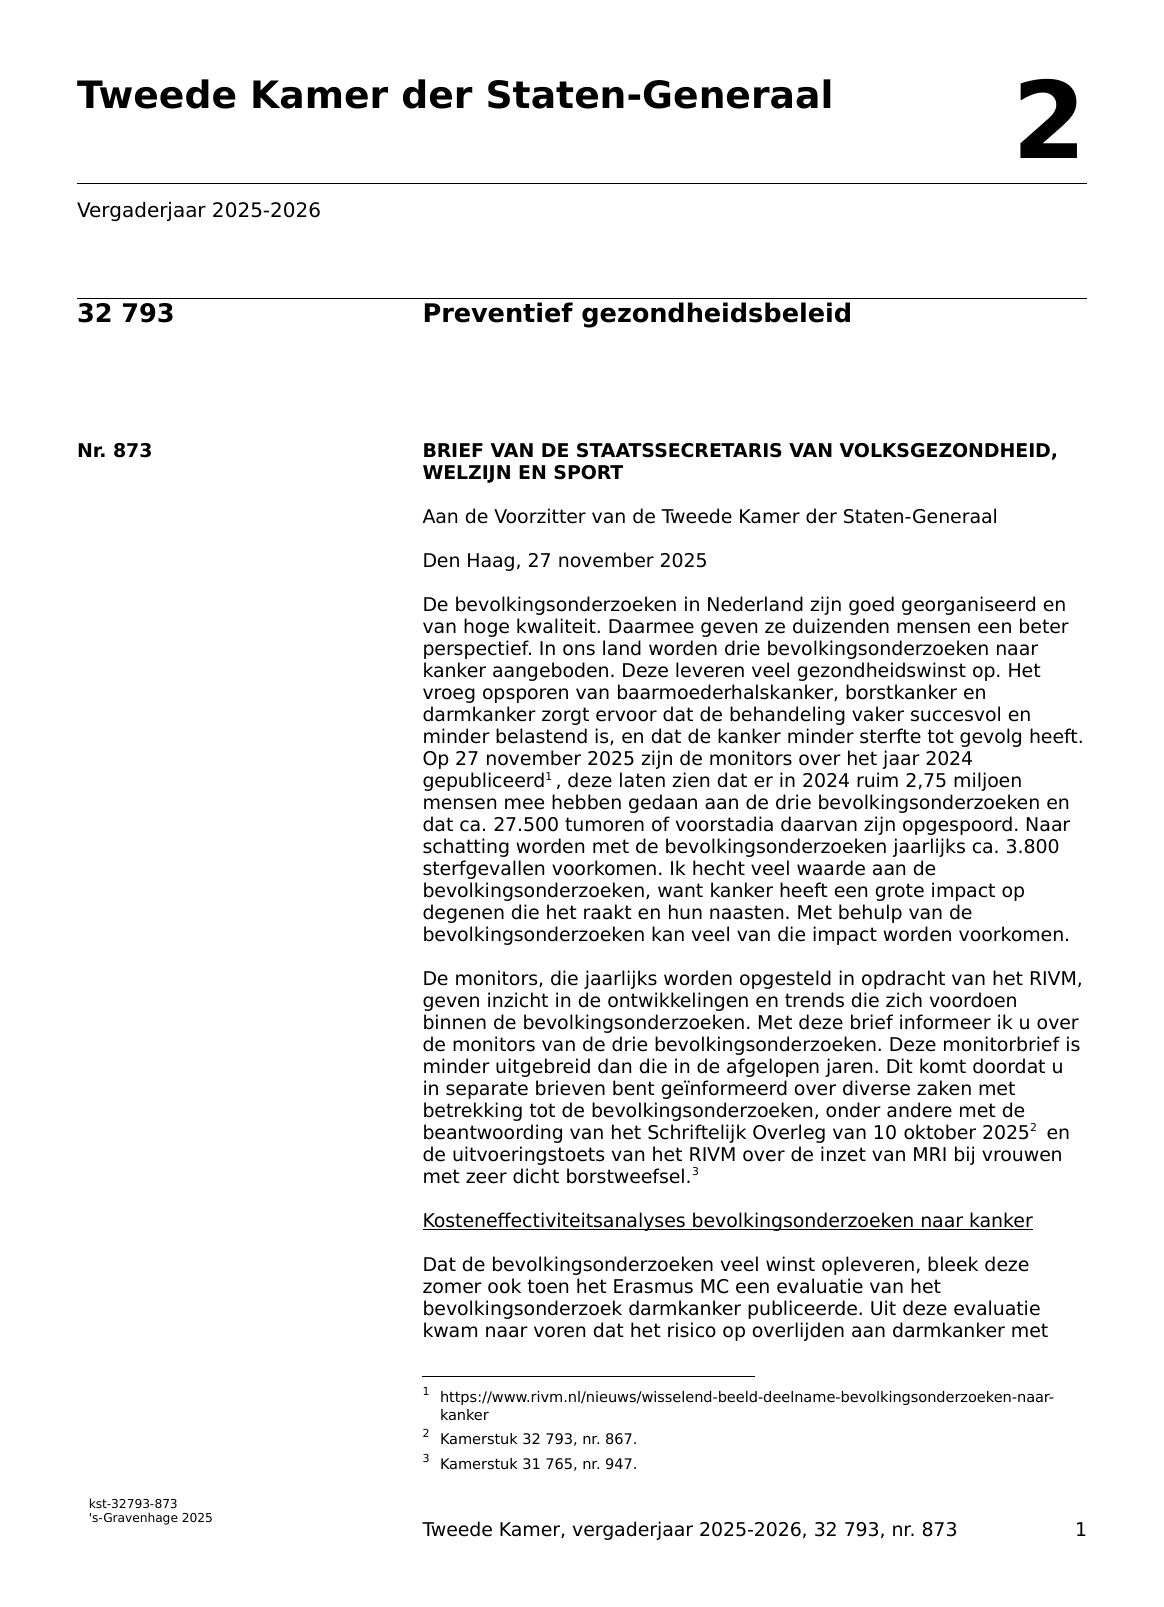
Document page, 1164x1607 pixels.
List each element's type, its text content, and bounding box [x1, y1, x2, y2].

subtitle Kosteneffectiviteitsanalyses bevolkingsonderzoeken naar kanker [422, 1210, 1087, 1232]
text Aan de Voorzitter van de Tweede Kamer der Staten-Generaal [422, 506, 1087, 528]
text kst-32793-873 [88, 1497, 323, 1511]
text Den Haag, 27 november 2025 [422, 550, 1087, 572]
table_header 2 [886, 59, 1087, 183]
text Dat de bevolkingsonderzoeken veel winst opleveren, bleek deze zomer ook toen het Erasmus MC een evaluatie van het bevolkingsonderzoek darmkanker publiceerde. Uit deze evaluatie kwam naar voren dat het risico op overlijden aan darmkanker met [422, 1254, 1087, 1342]
text Kamerstuk 31 765, nr. 947. [422, 1452, 1087, 1474]
text https://www.rivm.nl/nieuws/wisselend-beeld-deelname-bevolkingsonderzoeken-naar-kanker [422, 1385, 1087, 1424]
table_cell Vergaderjaar 2025-2026 [77, 184, 1087, 298]
table_header Tweede Kamer der Staten-Generaal [77, 59, 886, 183]
text De bevolkingsonderzoeken in Nederland zijn goed georganiseerd en van hoge kwaliteit. Daarmee geven ze duizenden mensen een beter perspectief. In ons land worden drie bevolkingsonderzoeken naar kanker aangeboden. Deze leveren veel gezondheidswinst op. Het vroeg opsporen van baarmoederhalskanker, borstkanker en darmkanker zorgt ervoor dat de behandeling vaker succesvol en minder belastend is, en dat de kanker minder sterfte tot gevolg heeft. Op 27 november 2025 zijn de monitors over het jaar 2024 gepubliceerd, deze laten zien dat er in 2024 ruim 2,75 miljoen mensen mee hebben gedaan aan de drie bevolkingsonderzoeken en dat ca. 27.500 tumoren of voorstadia daarvan zijn opgespoord. Naar schatting worden met de bevolkingsonderzoeken jaarlijks ca. 3.800 sterfgevallen voorkomen. Ik hecht veel waarde aan de bevolkingsonderzoeken, want kanker heeft een grote impact op degenen die het raakt en hun naasten. Met behulp van de bevolkingsonderzoeken kan veel van die impact worden voorkomen. [422, 594, 1087, 946]
subtitle Nr. 873 BRIEF VAN DE STAATSSECRETARIS VAN VOLKSGEZONDHEID, WELZIJN EN SPORT [77, 440, 1087, 484]
text Kamerstuk 32 793, nr. 867. [422, 1427, 1087, 1449]
text De monitors, die jaarlijks worden opgesteld in opdracht van het RIVM, geven inzicht in de ontwikkelingen en trends die zich voordoen binnen de bevolkingsonderzoeken. Met deze brief informeer ik u over de monitors van de drie bevolkingsonderzoeken. Deze monitorbrief is minder uitgebreid dan die in de afgelopen jaren. Dit komt doordat u in separate brieven bent geïnformeerd over diverse zaken met betrekking tot de bevolkingsonderzoeken, onder andere met de beantwoording van het Schriftelijk Overleg van 10 oktober 2025 en de uitvoeringstoets van het RIVM over de inzet van MRI bij vrouwen met zeer dicht borstweefsel. [422, 968, 1087, 1188]
text 's-Gravenhage 2025 [88, 1511, 323, 1525]
subtitle 32 793 Preventief gezondheidsbeleid [77, 299, 1087, 329]
